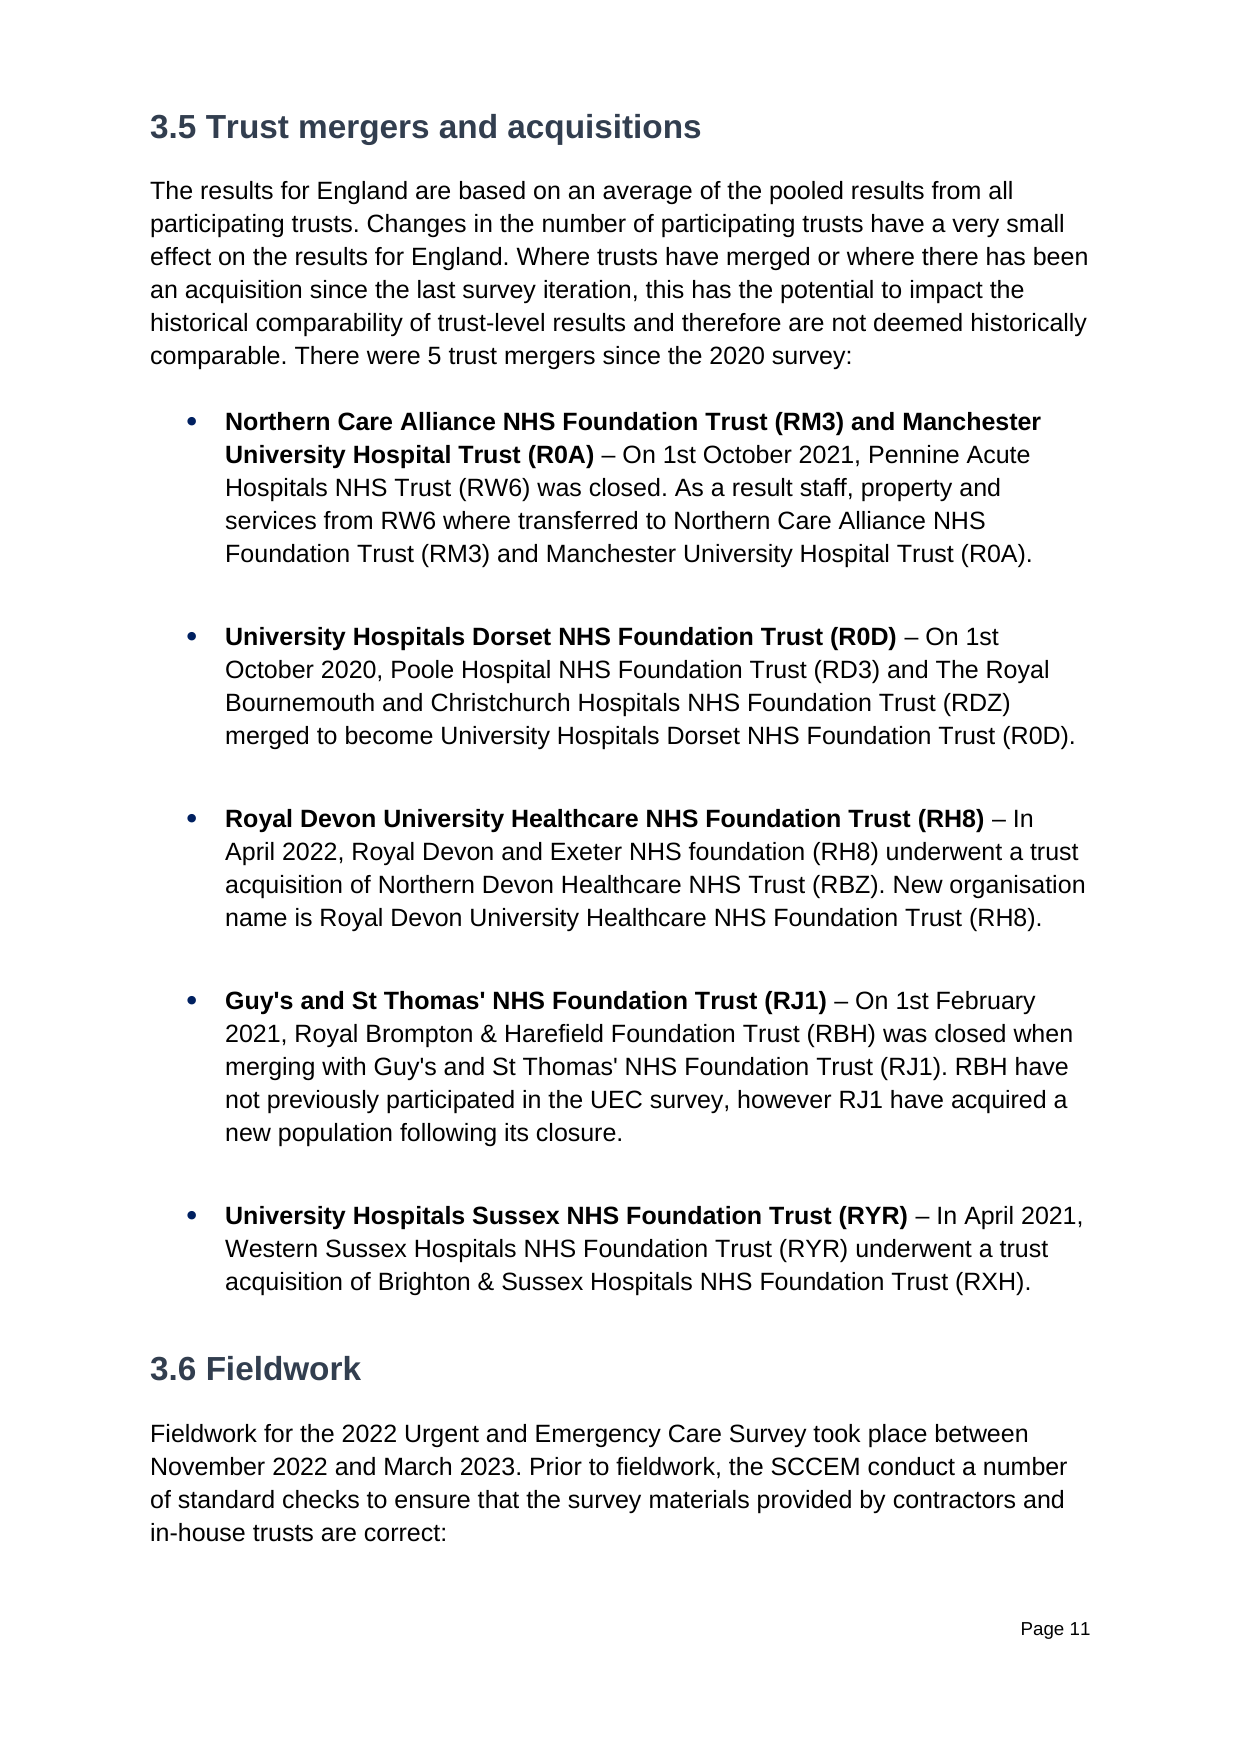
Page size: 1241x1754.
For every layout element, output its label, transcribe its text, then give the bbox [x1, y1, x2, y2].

subtitle 3.5 Trust mergers and acquisitions [150, 107, 1090, 145]
list Guy's and St Thomas' NHS Foundation Trust (RJ1) – On 1st February 2021, Royal Brompton & Harefield Foundation Trust (RBH) was closed when merging with Guy's and St Thomas' NHS Foundation Trust (RJ1). RBH have not previously participated in the UEC survey, however RJ1 have acquired a new population following its closure. [187, 986, 1090, 1147]
text The results for England are based on an average of the pooled results from all participating trusts. Changes in the number of participating trusts have a very small effect on the results for England. Where trusts have merged or where there has been an acquisition since the last survey iteration, this has the potential to impact the historical comparability of trust-level results and therefore are not deemed historically comparable. There were 5 trust mergers since the 2020 survey: [150, 176, 1090, 370]
list University Hospitals Dorset NHS Foundation Trust (R0D) – On 1st October 2020, Poole Hospital NHS Foundation Trust (RD3) and The Royal Bournemouth and Christchurch Hospitals NHS Foundation Trust (RDZ) merged to become University Hospitals Dorset NHS Foundation Trust (R0D). [187, 622, 1090, 750]
text Fieldwork for the 2022 Urgent and Emergency Care Survey took place between November 2022 and March 2023. Prior to fieldwork, the SCCEM conduct a number of standard checks to ensure that the survey materials provided by contractors and in-house trusts are correct: [150, 1419, 1090, 1546]
list Royal Devon University Healthcare NHS Foundation Trust (RH8) – In April 2022, Royal Devon and Exeter NHS foundation (RH8) underwent a trust acquisition of Northern Devon Healthcare NHS Trust (RBZ). New organisation name is Royal Devon University Healthcare NHS Foundation Trust (RH8). [187, 804, 1090, 932]
subtitle 3.6 Fieldwork [150, 1349, 1090, 1388]
list Northern Care Alliance NHS Foundation Trust (RM3) and Manchester University Hospital Trust (R0A) – On 1st October 2021, Pennine Acute Hospitals NHS Trust (RW6) was closed. As a result staff, property and services from RW6 where transferred to Northern Care Alliance NHS Foundation Trust (RM3) and Manchester University Hospital Trust (R0A). [187, 407, 1090, 568]
list University Hospitals Sussex NHS Foundation Trust (RYR) – In April 2021, Western Sussex Hospitals NHS Foundation Trust (RYR) underwent a trust acquisition of Brighton & Sussex Hospitals NHS Foundation Trust (RXH). [187, 1201, 1090, 1296]
